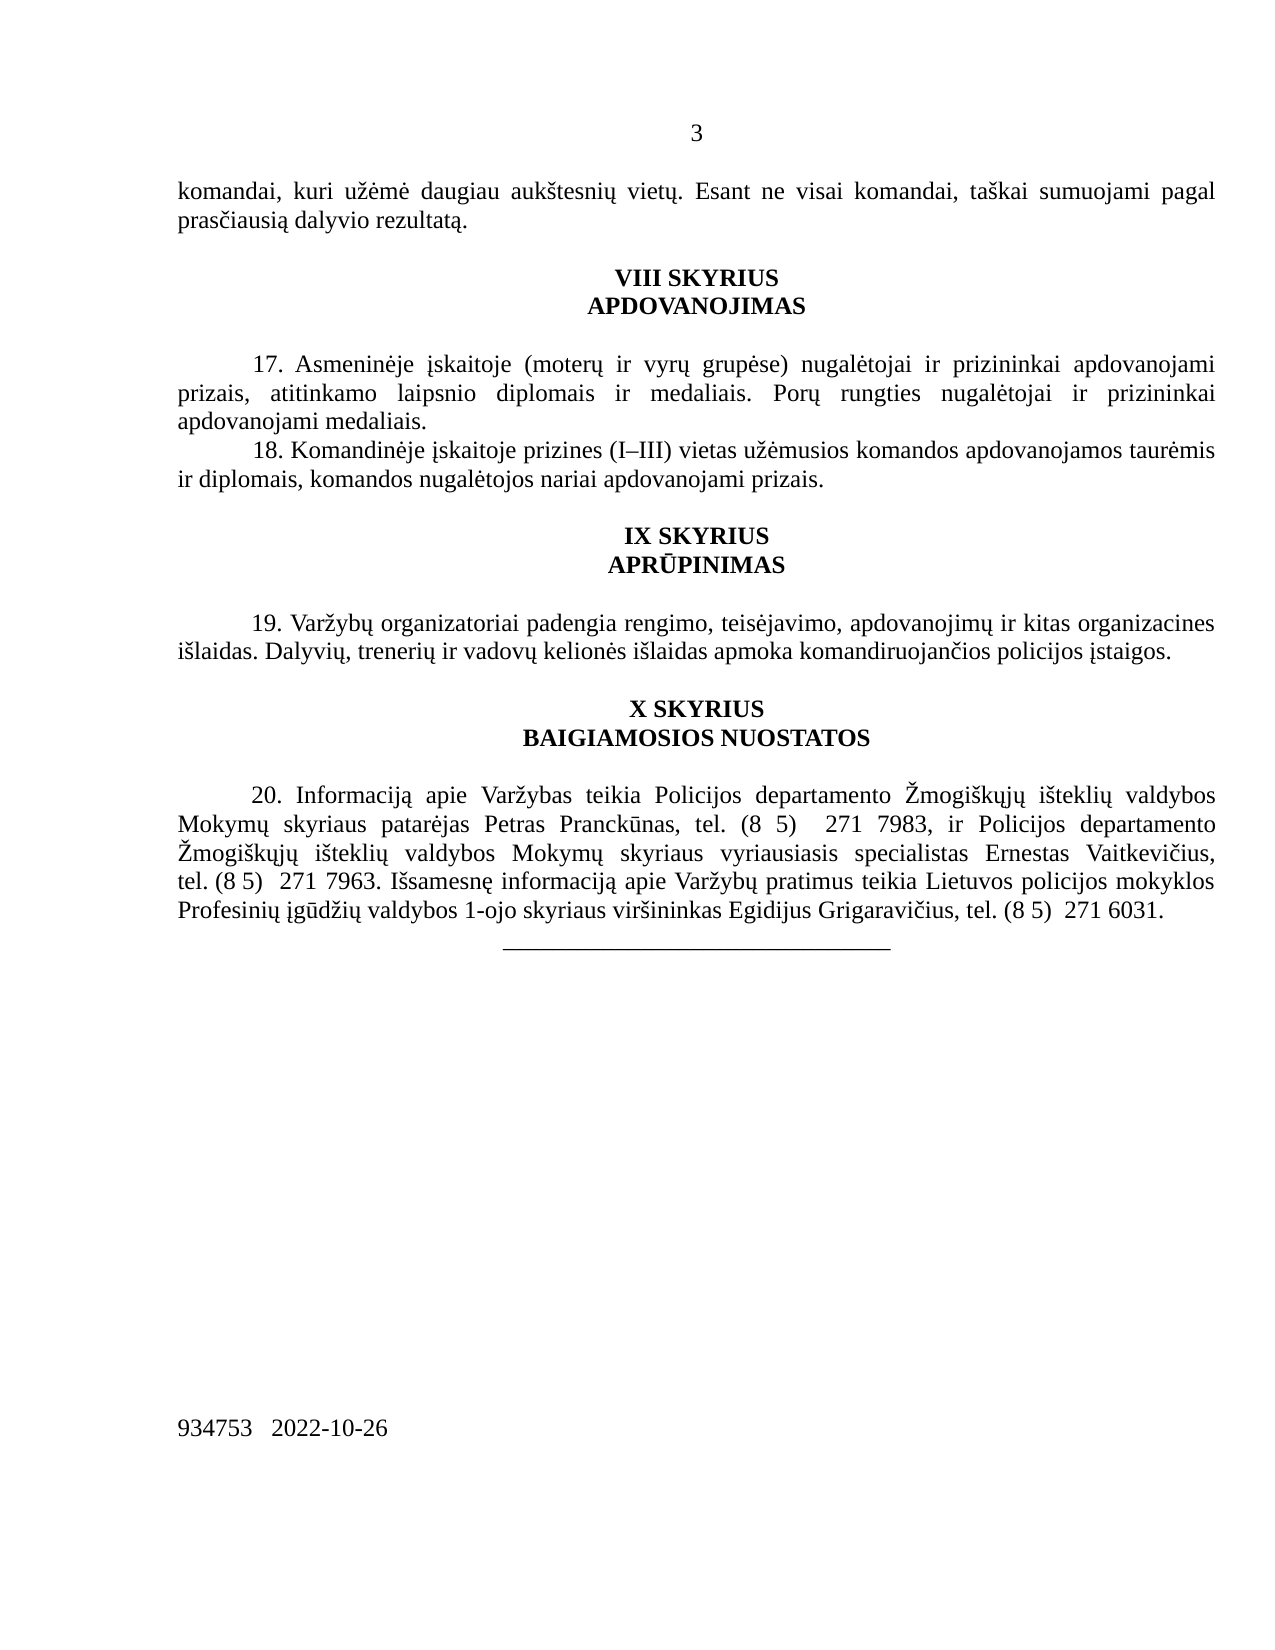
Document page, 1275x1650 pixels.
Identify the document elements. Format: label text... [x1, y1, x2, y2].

text 18. Komandinėje įskaitoje prizines (I–III) vietas užėmusios komandos apdovanojamos taurėmis ir diplomais, komandos nugalėtojos nariai apdovanojami prizais. [177, 435, 1216, 493]
text 20. Informaciją apie Varžybas teikia Policijos departamento Žmogiškųjų išteklių valdybos Mokymų skyriaus patarėjas Petras Pranckūnas, tel. (8 5) 271 7983, ir Policijos departamento Žmogiškųjų išteklių valdybos Mokymų skyriaus vyriausiasis specialistas Ernestas Vaitkevičius, tel. (8 5) 271 7963. Išsamesnę informaciją apie Varžybų pratimus teikia Lietuvos policijos mokyklos Profesinių įgūdžių valdybos 1-ojo skyriaus viršininkas Egidijus Grigaravičius, tel. (8 5) 271 6031. [177, 780, 1216, 924]
text X SKYRIUS [177, 694, 1216, 723]
text VIII SKYRIUS [177, 263, 1216, 291]
text BAIGIAMOSIOS NUOSTATOS [177, 723, 1216, 751]
list 934753 2022-10-26 [177, 1413, 1216, 1441]
text 19. Varžybų organizatoriai padengia rengimo, teisėjavimo, apdovanojimų ir kitas organizacines išlaidas. Dalyvių, trenerių ir vadovų kelionės išlaidas apmoka komandiruojančios policijos įstaigos. [177, 608, 1216, 665]
text IX SKYRIUS [177, 521, 1216, 550]
text komandai, kuri užėmė daugiau aukštesnių vietų. Esant ne visai komandai, taškai sumuojami pagal prasčiausią dalyvio rezultatą. [177, 176, 1216, 234]
text _______________________________ [177, 924, 1216, 953]
text APDOVANOJIMAS [177, 291, 1216, 320]
text 17. Asmeninėje įskaitoje (moterų ir vyrų grupėse) nugalėtojai ir prizininkai apdovanojami prizais, atitinkamo laipsnio diplomais ir medaliais. Porų rungties nugalėtojai ir prizininkai apdovanojami medaliais. [177, 349, 1216, 435]
text APRŪPINIMAS [177, 550, 1216, 579]
